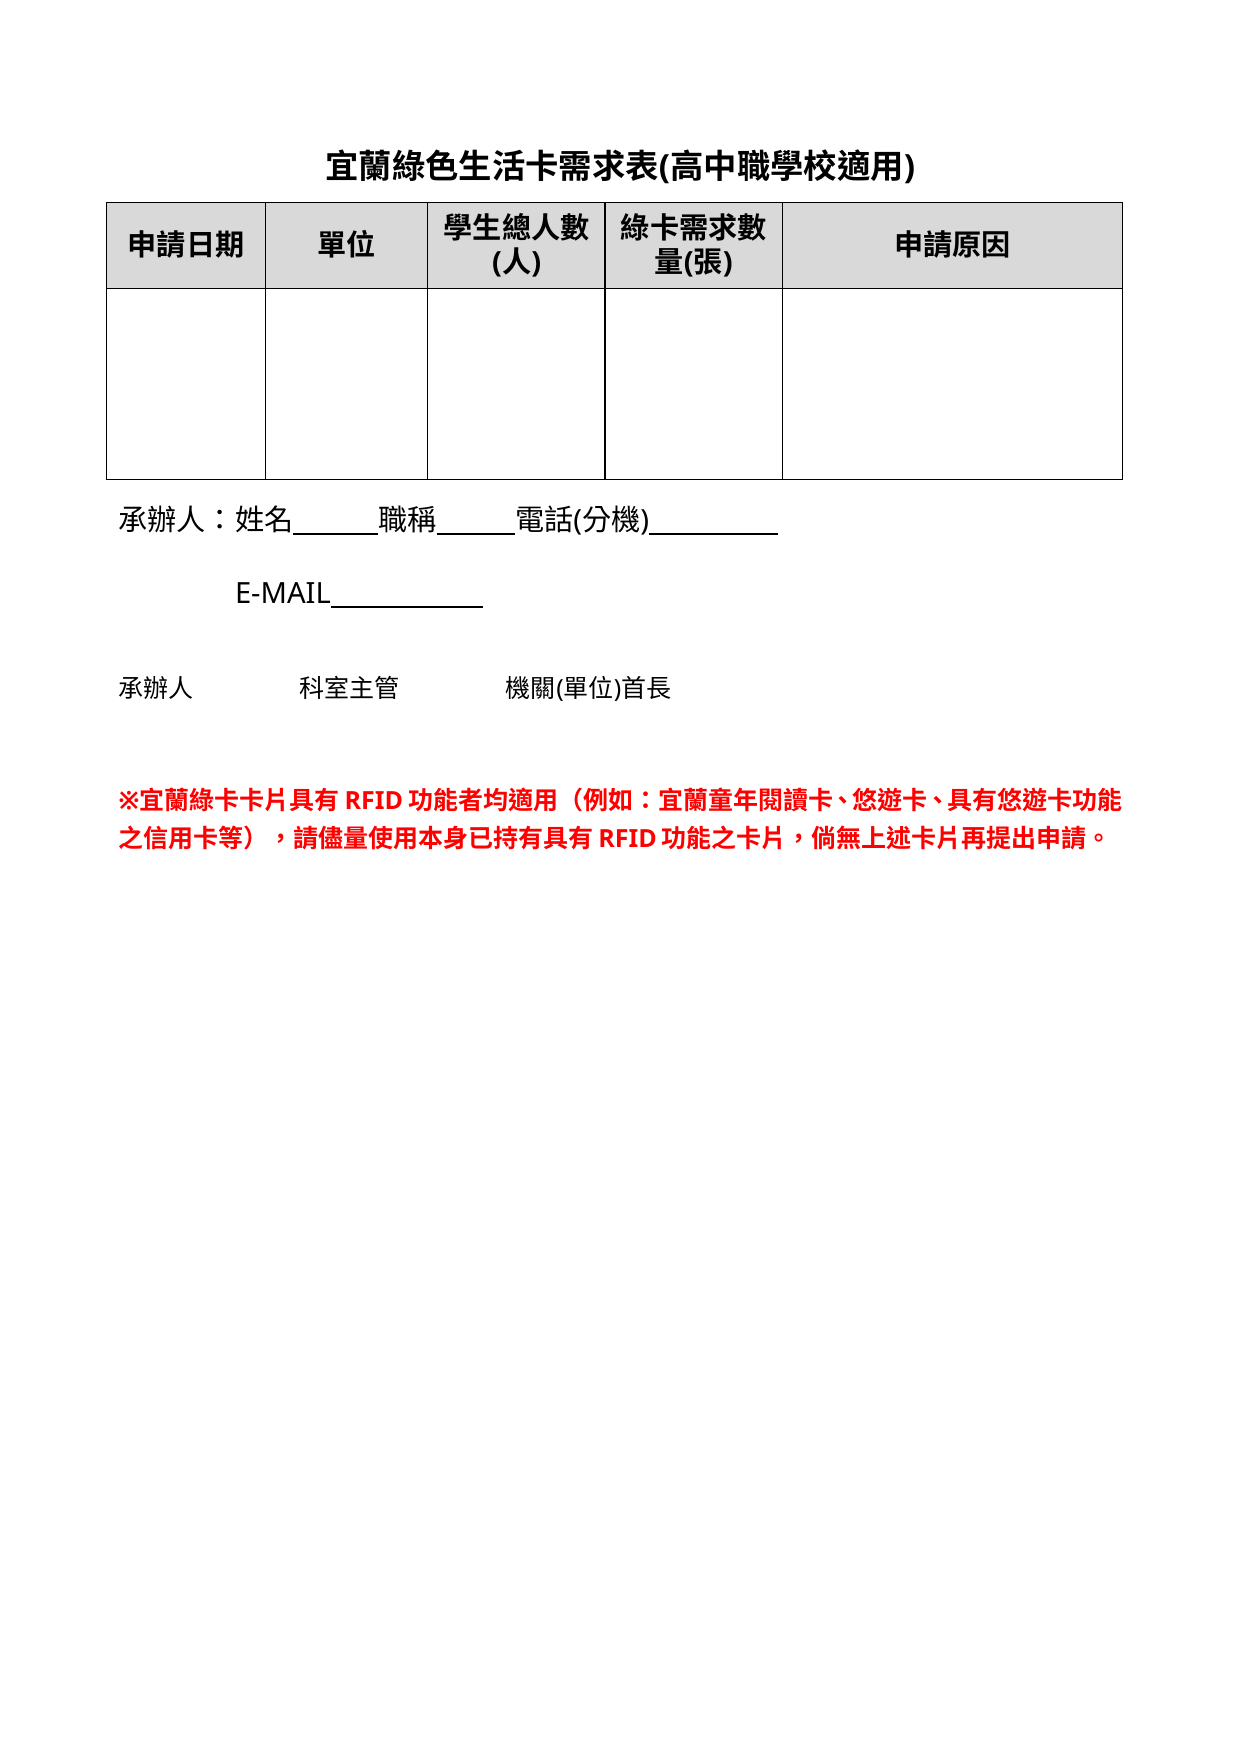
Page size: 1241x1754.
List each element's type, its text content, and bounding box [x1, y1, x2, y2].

table_cell [266, 289, 427, 479]
text ※宜蘭綠卡卡片具有RFID功能者均適用（例如：宜蘭童年閱讀卡、悠遊卡、具有悠遊卡功能之信用卡等），請儘量使用本身已持有具有RFID功能之卡片，倘無上述卡片再提出申請。 [118, 780, 1122, 855]
table_cell [783, 289, 1122, 479]
table_cell [107, 289, 265, 479]
table_cell [428, 289, 604, 479]
table_header 申請原因 [783, 203, 1122, 288]
text 承辦人 科室主管 機關(單位)首長 [118, 668, 1122, 705]
text E-MAIL [118, 555, 1122, 630]
table_header 申請日期 [107, 203, 265, 288]
table_cell [606, 289, 782, 479]
table_header 單位 [266, 203, 427, 288]
table_header 學生總人數(人) [428, 203, 604, 288]
text 承辦人：姓名 職稱 電話(分機) [118, 480, 1122, 555]
text 宜蘭綠色生活卡需求表(高中職學校適用) [118, 127, 1122, 202]
table_header 綠卡需求數量(張) [606, 203, 782, 288]
